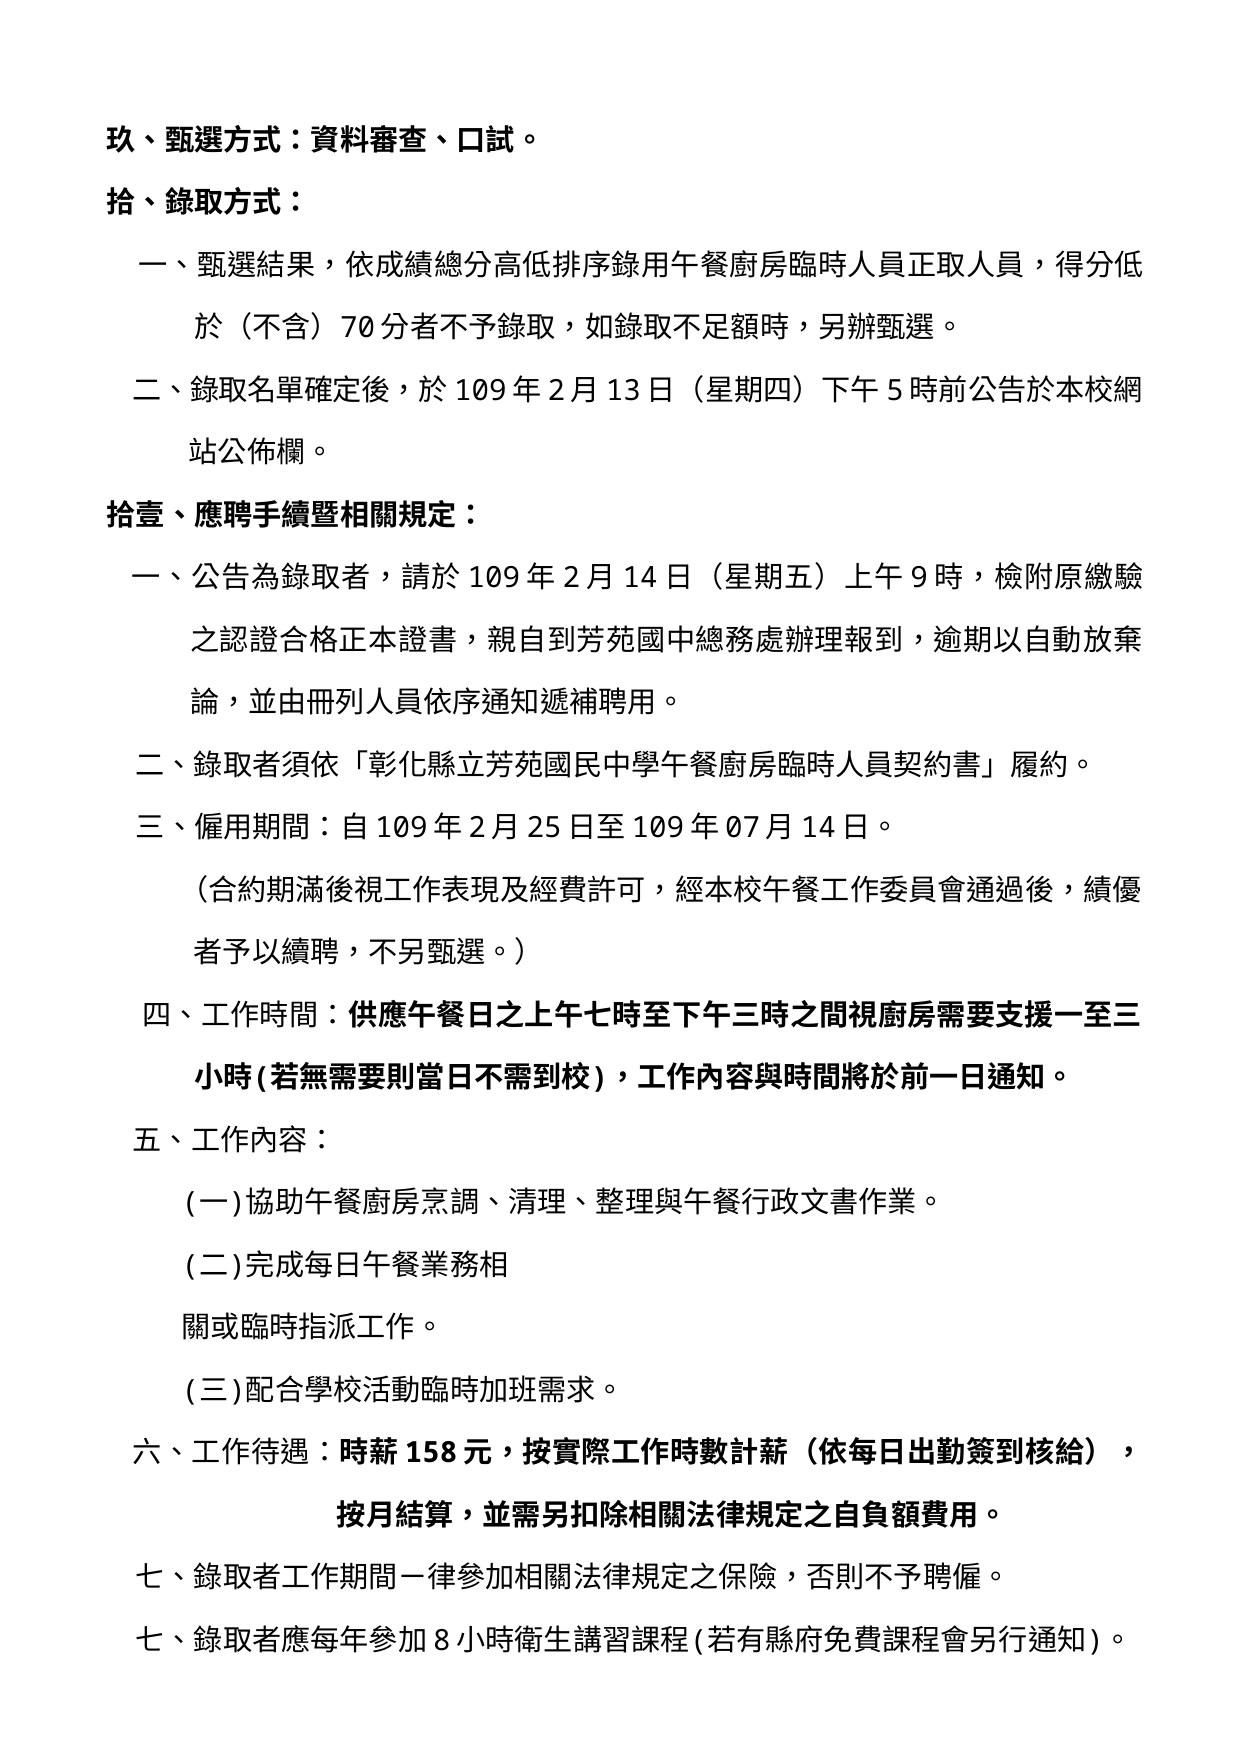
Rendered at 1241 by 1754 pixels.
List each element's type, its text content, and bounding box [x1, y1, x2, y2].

text 關或臨時指派工作。 [181, 1283, 1144, 1346]
text 拾、錄取方式： [106, 158, 1144, 221]
text 二、錄取名單確定後，於109年2月13日（星期四）下午5時前公告於本校網站公佈欄。 [133, 346, 1144, 471]
text 一、公告為錄取者，請於109年2月14日（星期五）上午9時，檢附原繳驗之認證合格正本證書，親自到芳苑國中總務處辦理報到，逾期以自動放棄論，並由冊列人員依序通知遞補聘用。 [131, 533, 1144, 721]
text 玖、甄選方式：資料審查、口試。 [106, 96, 1144, 158]
text (三)配合學校活動臨時加班需求。 [181, 1346, 1144, 1408]
text 二、錄取者須依「彰化縣立芳苑國民中學午餐廚房臨時人員契約書」履約。 [135, 721, 1144, 783]
text 六、工作待遇：時薪158元，按實際工作時數計薪（依每日出勤簽到核給），按月結算，並需另扣除相關法律規定之自負額費用。 [132, 1408, 1144, 1533]
text （合約期滿後視工作表現及經費許可，經本校午餐工作委員會通過後，績優者予以續聘，不另甄選。） [179, 846, 1144, 971]
text 七、錄取者應每年參加8小時衛生講習課程(若有縣府免費課程會另行通知)。 [135, 1596, 1144, 1658]
text 拾壹、應聘手續暨相關規定： [106, 471, 1144, 533]
text 四、工作時間：供應午餐日之上午七時至下午三時之間視廚房需要支援一至三小時(若無需要則當日不需到校)，工作內容與時間將於前一日通知。 [106, 971, 1144, 1096]
text (一)協助午餐廚房烹調、清理、整理與午餐行政文書作業。 [181, 1158, 1144, 1221]
text 五、工作內容： [132, 1096, 1144, 1158]
text 一、甄選結果，依成績總分高低排序錄用午餐廚房臨時人員正取人員，得分低於（不含）70分者不予錄取，如錄取不足額時，另辦甄選。 [138, 221, 1144, 346]
text (二)完成每日午餐業務相 [181, 1221, 1144, 1283]
text 三、僱用期間：自109年2月25日至109年07月14日。 [106, 783, 1144, 846]
text 七、錄取者工作期間ㄧ律參加相關法律規定之保險，否則不予聘僱。 [135, 1533, 1144, 1596]
